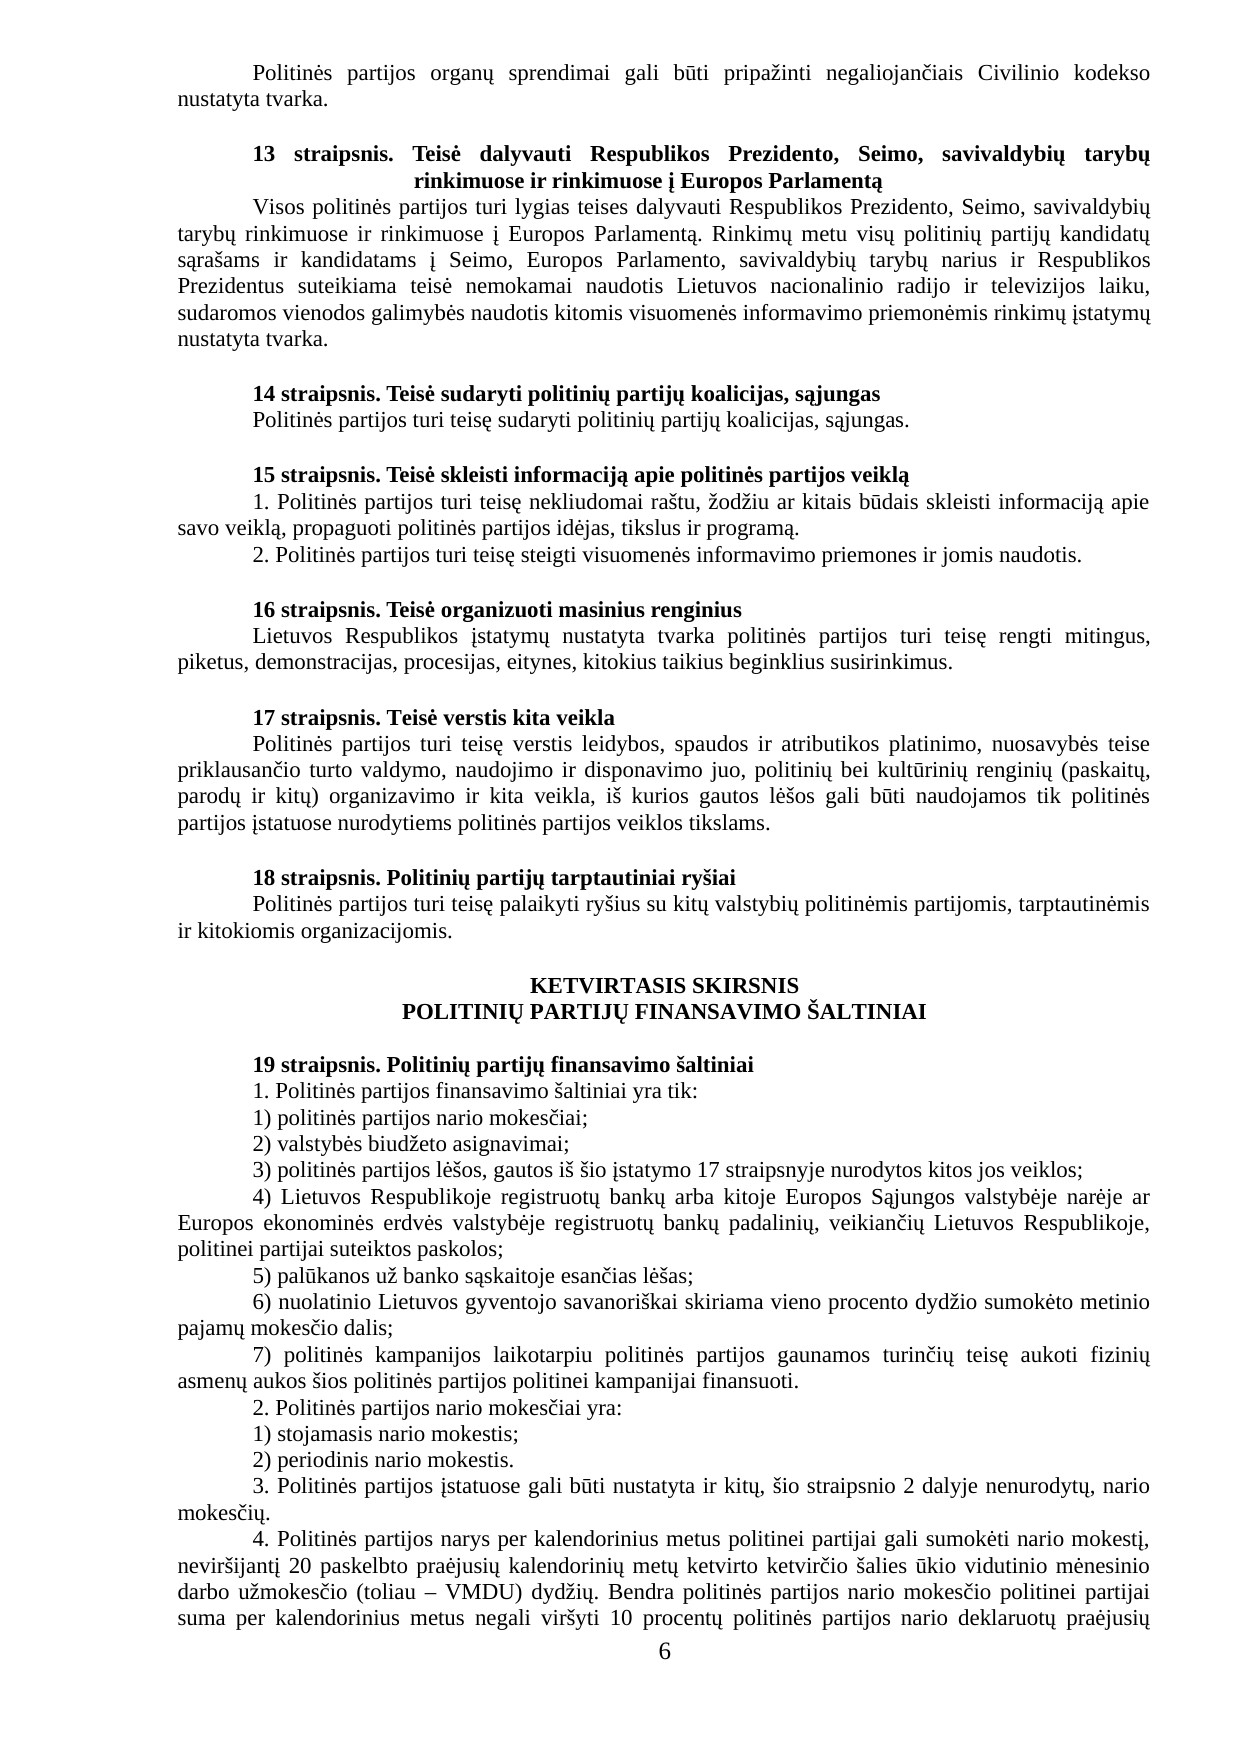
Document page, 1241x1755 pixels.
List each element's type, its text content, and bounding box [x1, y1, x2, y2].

text Lietuvos Respublikos įstatymų nustatyta tvarka politinės partijos turi teisę rengti mitingus, piketus, demonstracijas, procesijas, eitynes, kitokius taikius beginklius susirinkimus. [177, 622, 1152, 675]
text 2. Politinės partijos turi teisę steigti visuomenės informavimo priemones ir jomis naudotis. [177, 541, 1152, 567]
text 6) nuolatinio Lietuvos gyventojo savanoriškai skiriama vieno procento dydžio sumokėto metinio pajamų mokesčio dalis; [177, 1288, 1152, 1341]
text 4. Politinės partijos narys per kalendorinius metus politinei partijai gali sumokėti nario mokestį, neviršijantį 20 paskelbto praėjusių kalendorinių metų ketvirto ketvirčio šalies ūkio vidutinio mėnesinio darbo užmokesčio (toliau – VMDU) dydžių. Bendra politinės partijos nario mokesčio politinei partijai suma per kalendorinius metus negali viršyti 10 procentų politinės partijos nario deklaruotų praėjusių [177, 1525, 1152, 1631]
text 15 straipsnis. Teisė skleisti informaciją apie politinės partijos veiklą [177, 462, 1152, 488]
text KETVIRTASIS SKIRSNIS [177, 972, 1152, 998]
text 7) politinės kampanijos laikotarpiu politinės partijos gaunamos turinčių teisę aukoti fizinių asmenų aukos šios politinės partijos politinei kampanijai finansuoti. [177, 1341, 1152, 1393]
text 5) palūkanos už banko sąskaitoje esančias lėšas; [177, 1262, 1152, 1288]
text 16 straipsnis. Teisė organizuoti masinius renginius [177, 596, 1152, 622]
text Politinės partijos turi teisę palaikyti ryšius su kitų valstybių politinėmis partijomis, tarptautinėmis ir kitokiomis organizacijomis. [177, 890, 1152, 943]
text 2) valstybės biudžeto asignavimai; [177, 1130, 1152, 1156]
text 13 straipsnis. Teisė dalyvauti Respublikos Prezidento, Seimo, savivaldybių tarybų rinkimuose ir rinkimuose į Europos Parlamentą [252, 141, 1152, 193]
text 2) periodinis nario mokestis. [177, 1446, 1152, 1473]
text 1. Politinės partijos finansavimo šaltiniai yra tik: [177, 1077, 1152, 1104]
text 4) Lietuvos Respublikoje registruotų bankų arba kitoje Europos Sąjungos valstybėje narėje ar Europos ekonominės erdvės valstybėje registruotų bankų padalinių, veikiančių Lietuvos Respublikoje, politinei partijai suteiktos paskolos; [177, 1183, 1152, 1262]
text Visos politinės partijos turi lygias teises dalyvauti Respublikos Prezidento, Seimo, savivaldybių tarybų rinkimuose ir rinkimuose į Europos Parlamentą. Rinkimų metu visų politinių partijų kandidatų sąrašams ir kandidatams į Seimo, Europos Parlamento, savivaldybių tarybų narius ir Respublikos Prezidentus suteikiama teisė nemokamai naudotis Lietuvos nacionalinio radijo ir televizijos laiku, sudaromos vienodos galimybės naudotis kitomis visuomenės informavimo priemonėmis rinkimų įstatymų nustatyta tvarka. [177, 193, 1152, 351]
text 1) stojamasis nario mokestis; [177, 1420, 1152, 1446]
text Politinės partijos turi teisę sudaryti politinių partijų koalicijas, sąjungas. [177, 406, 1152, 433]
text 14 straipsnis. Teisė sudaryti politinių partijų koalicijas, sąjungas [177, 380, 1152, 406]
text 3) politinės partijos lėšos, gautos iš šio įstatymo 17 straipsnyje nurodytos kitos jos veiklos; [177, 1156, 1152, 1183]
text Politinės partijos turi teisę verstis leidybos, spaudos ir atributikos platinimo, nuosavybės teise priklausančio turto valdymo, naudojimo ir disponavimo juo, politinių bei kultūrinių renginių (paskaitų, parodų ir kitų) organizavimo ir kita veikla, iš kurios gautos lėšos gali būti naudojamos tik politinės partijos įstatuose nurodytiems politinės partijos veiklos tikslams. [177, 730, 1152, 835]
text Politinės partijos organų sprendimai gali būti pripažinti negaliojančiais Civilinio kodekso nustatyta tvarka. [177, 59, 1152, 112]
text 3. Politinės partijos įstatuose gali būti nustatyta ir kitų, šio straipsnio 2 dalyje nenurodytų, nario mokesčių. [177, 1473, 1152, 1525]
text 18 straipsnis. Politinių partijų tarptautiniai ryšiai [177, 864, 1152, 890]
text 19 straipsnis. Politinių partijų finansavimo šaltiniai [177, 1051, 1152, 1077]
text 2. Politinės partijos nario mokesčiai yra: [177, 1393, 1152, 1420]
text 1) politinės partijos nario mokesčiai; [177, 1104, 1152, 1130]
text POLITINIŲ PARTIJŲ FINANSAVIMO ŠALTINIAI [177, 998, 1152, 1024]
text 17 straipsnis. Teisė verstis kita veikla [177, 703, 1152, 730]
text 1. Politinės partijos turi teisę nekliudomai raštu, žodžiu ar kitais būdais skleisti informaciją apie savo veiklą, propaguoti politinės partijos idėjas, tikslus ir programą. [177, 488, 1152, 541]
